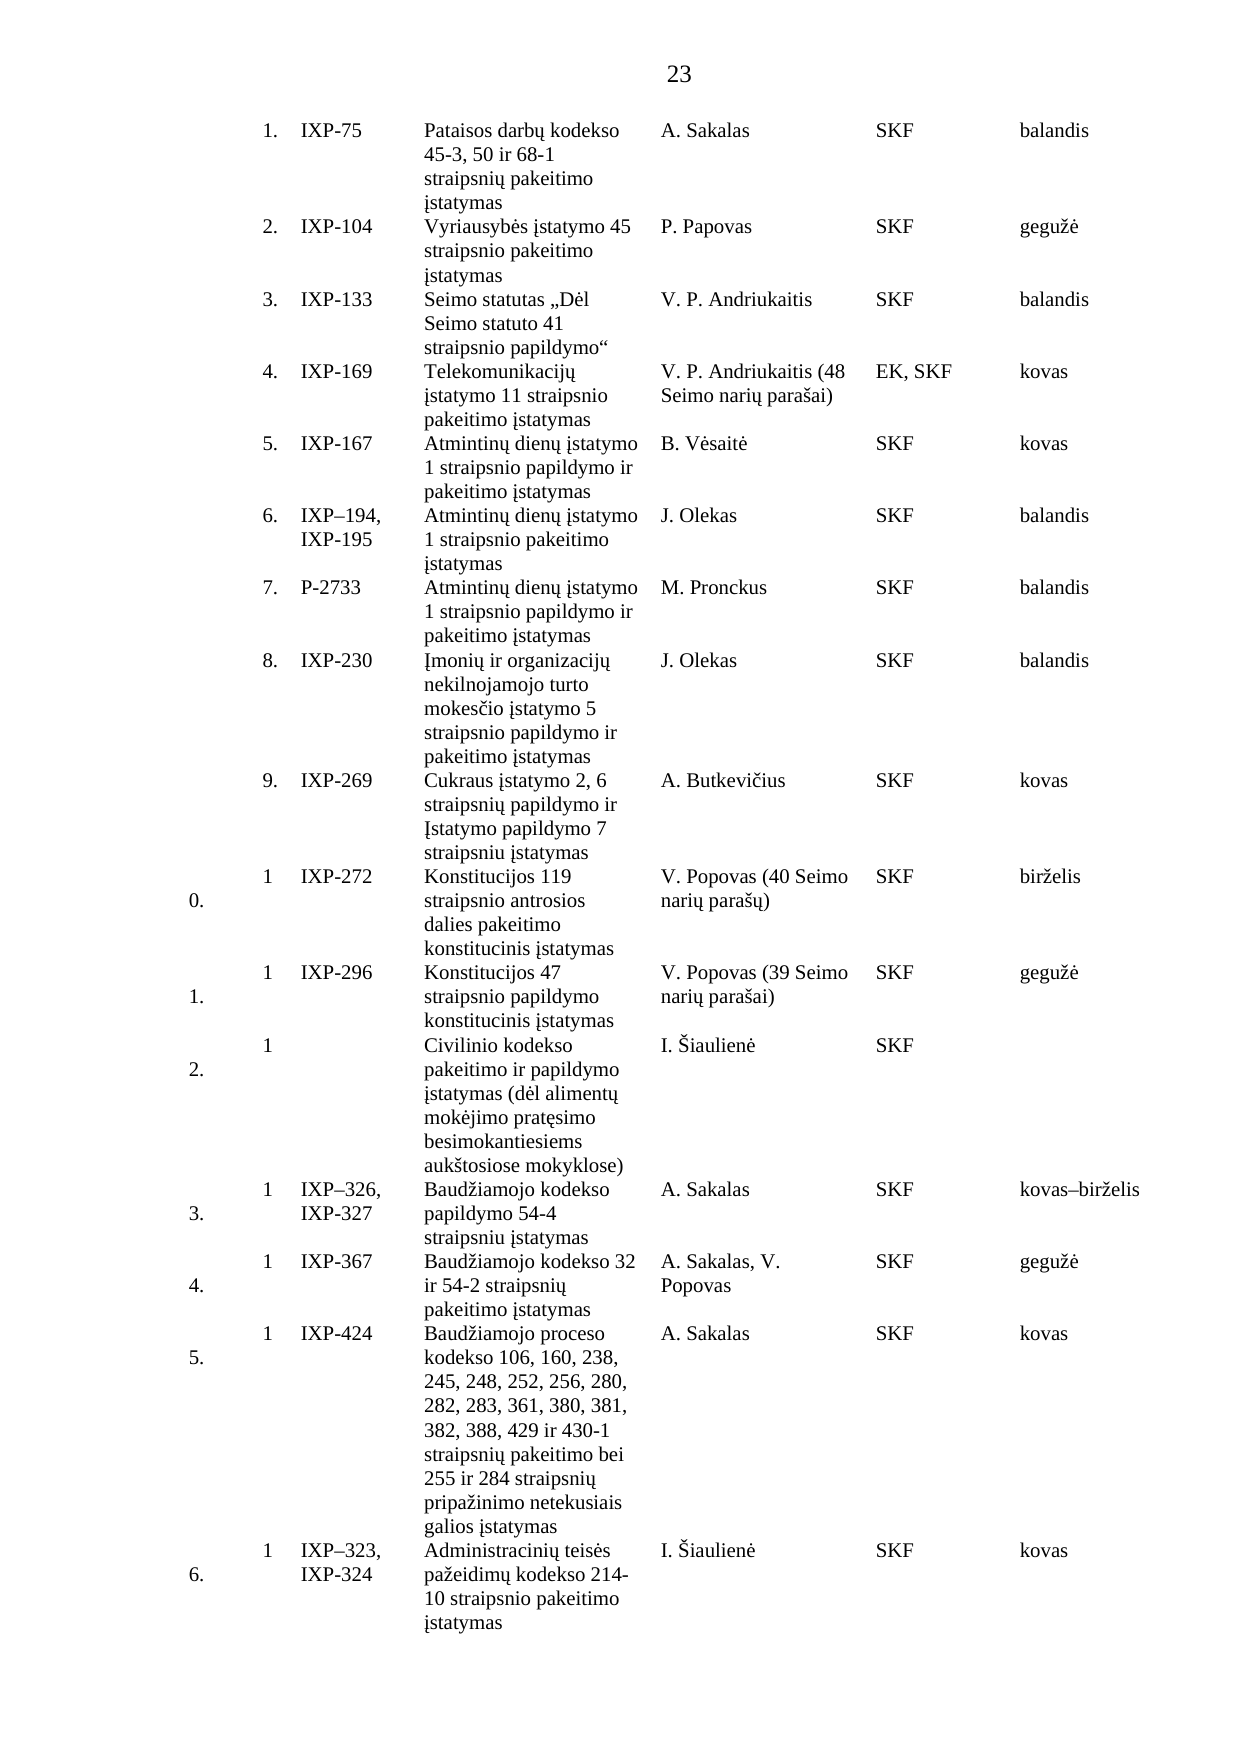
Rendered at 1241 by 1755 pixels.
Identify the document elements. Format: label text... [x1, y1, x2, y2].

table_cell 16. [177, 1538, 289, 1634]
table_cell kovas [1008, 768, 1181, 864]
table_cell IXP-104 [289, 214, 413, 287]
table_cell 9. [177, 768, 289, 864]
table_cell balandis [1008, 648, 1181, 768]
table_cell SKF [864, 1538, 1008, 1634]
table_cell SKF [864, 648, 1008, 768]
table_cell SKF [864, 864, 1008, 960]
table_cell SKF [864, 503, 1008, 575]
table_cell birželis [1008, 864, 1181, 960]
table_cell 2. [177, 214, 289, 287]
table_cell P. Papovas [649, 214, 864, 287]
table_cell IXP-272 [289, 864, 413, 960]
table_cell SKF [864, 575, 1008, 647]
table_cell balandis [1008, 575, 1181, 647]
table_cell Konstitucijos 47 straipsnio papildymo konstitucinis įstatymas [413, 960, 649, 1032]
table_cell [1008, 1033, 1181, 1177]
table_cell SKF [864, 1177, 1008, 1249]
table_cell SKF [864, 1249, 1008, 1321]
table_cell IXP-230 [289, 648, 413, 768]
table_cell balandis [1008, 287, 1181, 359]
table_cell gegužė [1008, 1249, 1181, 1321]
table_cell J. Olekas [649, 648, 864, 768]
table_cell IXP–326, IXP-327 [289, 1177, 413, 1249]
table_cell 14. [177, 1249, 289, 1321]
table_cell SKF [864, 1321, 1008, 1538]
table_cell Baudžiamojo kodekso papildymo 54-4 straipsniu įstatymas [413, 1177, 649, 1249]
table_cell IXP-424 [289, 1321, 413, 1538]
table_cell IXP-269 [289, 768, 413, 864]
table_cell SKF [864, 214, 1008, 287]
table_cell 13. [177, 1177, 289, 1249]
table_cell I. Šiaulienė [649, 1538, 864, 1634]
table_cell kovas–birželis [1008, 1177, 1181, 1249]
table_cell IXP–323, IXP-324 [289, 1538, 413, 1634]
table_cell kovas [1008, 1538, 1181, 1634]
table_cell A. Sakalas [649, 118, 864, 214]
table_cell SKF [864, 431, 1008, 503]
table_cell SKF [864, 960, 1008, 1032]
table_cell V. Popovas (39 Seimo narių parašai) [649, 960, 864, 1032]
table_cell IXP-367 [289, 1249, 413, 1321]
table_cell 15. [177, 1321, 289, 1538]
table_cell Baudžiamojo kodekso 32 ir 54-2 straipsnių pakeitimo įstatymas [413, 1249, 649, 1321]
table_cell 8. [177, 648, 289, 768]
table_cell Baudžiamojo proceso kodekso 106, 160, 238, 245, 248, 252, 256, 280, 282, 283, 361, 380, 381, 382, 388, 429 ir 430-1 straipsnių pakeitimo bei 255 ir 284 straipsnių pripažinimo netekusiais galios įstatymas [413, 1321, 649, 1538]
table_cell M. Pronckus [649, 575, 864, 647]
table_cell IXP-169 [289, 359, 413, 431]
table_cell I. Šiaulienė [649, 1033, 864, 1177]
table_cell EK, SKF [864, 359, 1008, 431]
table_cell SKF [864, 118, 1008, 214]
table_cell 4. [177, 359, 289, 431]
table_cell IXP-133 [289, 287, 413, 359]
table_cell Konstitucijos 119 straipsnio antrosios dalies pakeitimo konstitucinis įstatymas [413, 864, 649, 960]
table_cell Civilinio kodekso pakeitimo ir papildymo įstatymas (dėl alimentų mokėjimo pratęsimo besimokantiesiems aukštosiose mokyklose) [413, 1033, 649, 1177]
table_cell IXP-167 [289, 431, 413, 503]
table_cell Pataisos darbų kodekso 45-3, 50 ir 68-1 straipsnių pakeitimo įstatymas [413, 118, 649, 214]
table_cell IXP–194, IXP-195 [289, 503, 413, 575]
table_cell A. Sakalas [649, 1321, 864, 1538]
table_cell [289, 1033, 413, 1177]
table_cell 7. [177, 575, 289, 647]
table_cell SKF [864, 287, 1008, 359]
table_cell Cukraus įstatymo 2, 6 straipsnių papildymo ir Įstatymo papildymo 7 straipsniu įstatymas [413, 768, 649, 864]
table_cell balandis [1008, 503, 1181, 575]
table_cell balandis [1008, 118, 1181, 214]
table_cell V. Popovas (40 Seimo narių parašų) [649, 864, 864, 960]
table_cell 1. [177, 118, 289, 214]
table_cell 3. [177, 287, 289, 359]
table_cell V. P. Andriukaitis (48 Seimo narių parašai) [649, 359, 864, 431]
table_cell SKF [864, 1033, 1008, 1177]
table_cell Atmintinų dienų įstatymo 1 straipsnio papildymo ir pakeitimo įstatymas [413, 431, 649, 503]
table_cell Atmintinų dienų įstatymo 1 straipsnio papildymo ir pakeitimo įstatymas [413, 575, 649, 647]
table_cell gegužė [1008, 214, 1181, 287]
table_cell B. Vėsaitė [649, 431, 864, 503]
table_cell IXP-75 [289, 118, 413, 214]
table_cell A. Sakalas, V. Popovas [649, 1249, 864, 1321]
table_cell kovas [1008, 1321, 1181, 1538]
table_cell 12. [177, 1033, 289, 1177]
table_cell Telekomunikacijų įstatymo 11 straipsnio pakeitimo įstatymas [413, 359, 649, 431]
table_cell kovas [1008, 359, 1181, 431]
table_cell A. Sakalas [649, 1177, 864, 1249]
table_cell Seimo statutas „Dėl Seimo statuto 41 straipsnio papildymo“ [413, 287, 649, 359]
table_cell 10. [177, 864, 289, 960]
table_cell SKF [864, 768, 1008, 864]
table_cell J. Olekas [649, 503, 864, 575]
table_cell A. Butkevičius [649, 768, 864, 864]
table_cell P-2733 [289, 575, 413, 647]
table_cell 11. [177, 960, 289, 1032]
table_cell V. P. Andriukaitis [649, 287, 864, 359]
table_cell IXP-296 [289, 960, 413, 1032]
table_cell kovas [1008, 431, 1181, 503]
table_cell gegužė [1008, 960, 1181, 1032]
table_cell Įmonių ir organizacijų nekilnojamojo turto mokesčio įstatymo 5 straipsnio papildymo ir pakeitimo įstatymas [413, 648, 649, 768]
table_cell Atmintinų dienų įstatymo 1 straipsnio pakeitimo įstatymas [413, 503, 649, 575]
table_cell 6. [177, 503, 289, 575]
table_cell 5. [177, 431, 289, 503]
table_cell Vyriausybės įstatymo 45 straipsnio pakeitimo įstatymas [413, 214, 649, 287]
table_cell Administracinių teisės pažeidimų kodekso 214-10 straipsnio pakeitimo įstatymas [413, 1538, 649, 1634]
